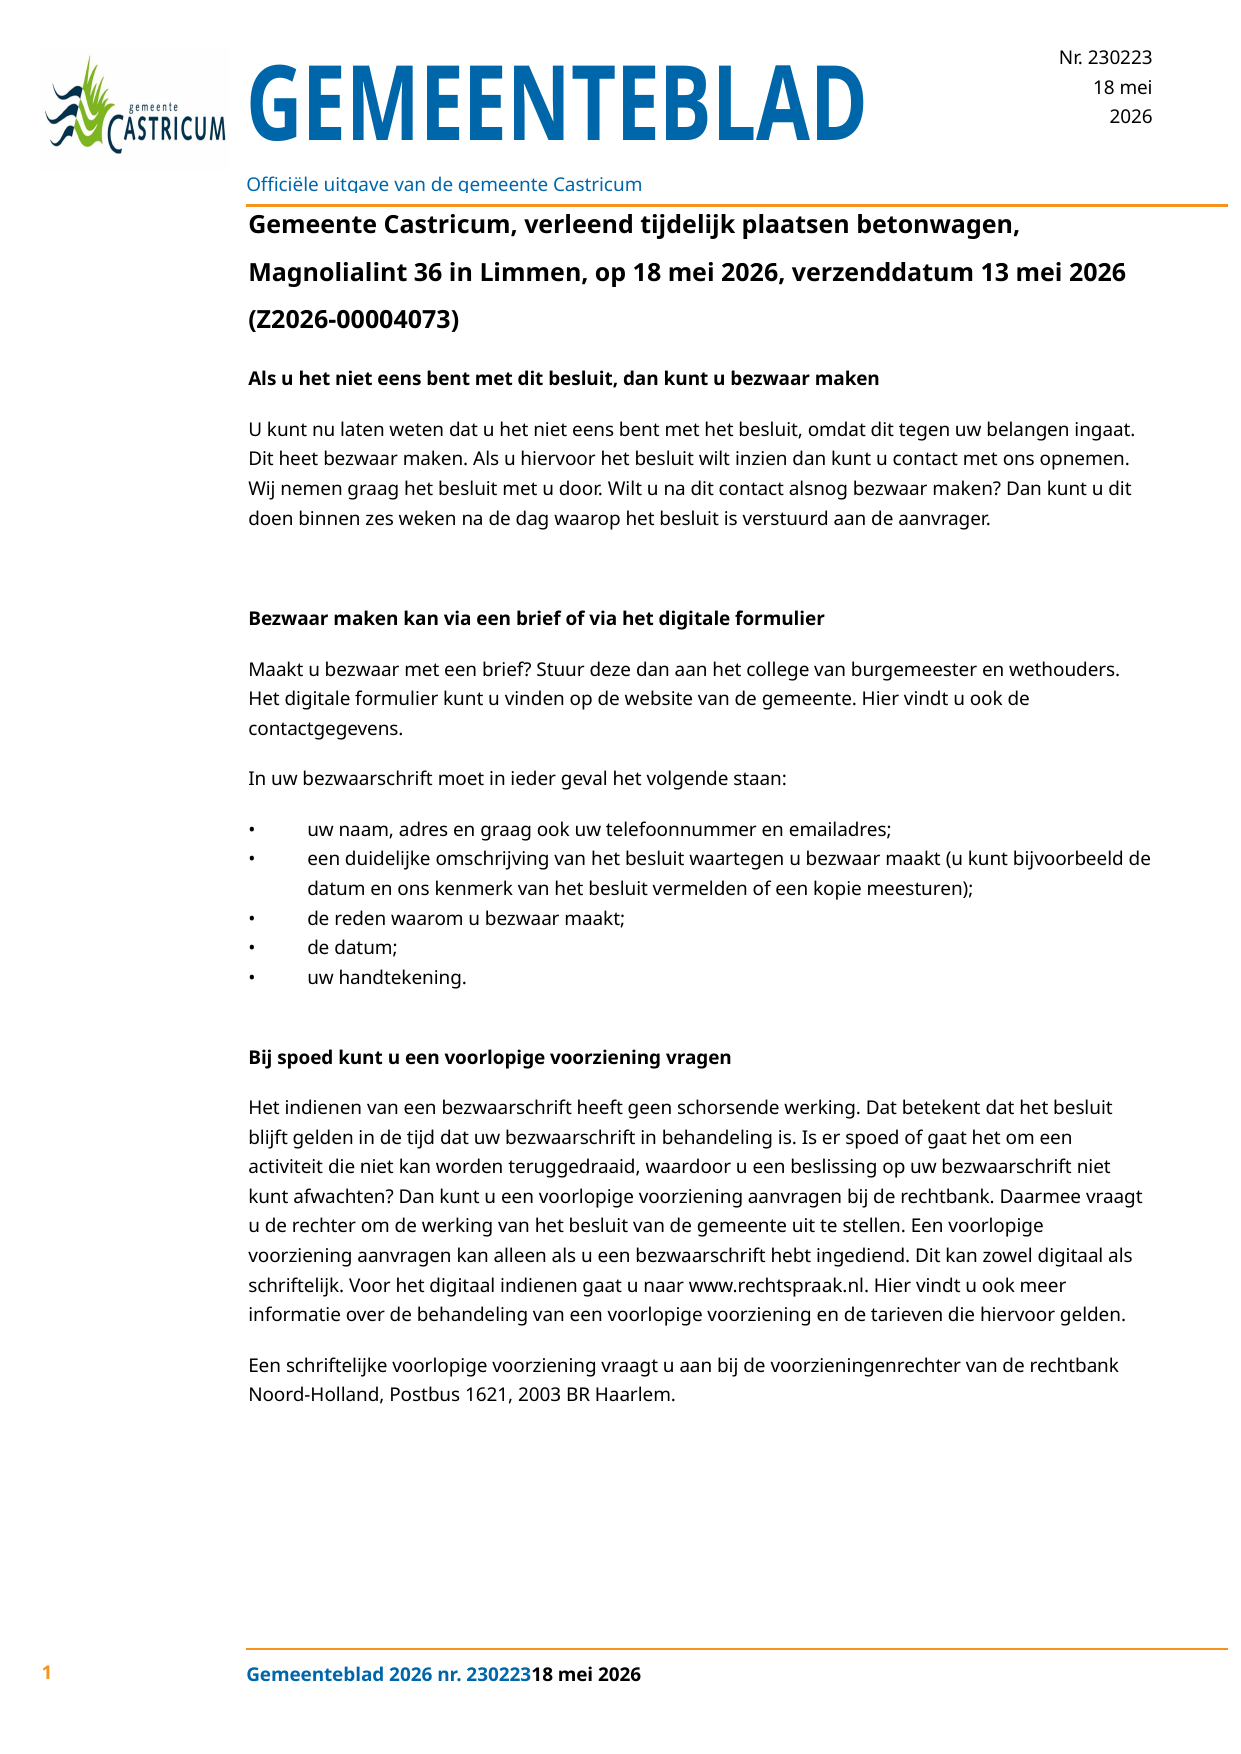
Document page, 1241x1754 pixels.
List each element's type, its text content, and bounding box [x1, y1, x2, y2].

text Het indienen van een bezwaarschrift heeft geen schorsende werking. Dat betekent dat het besluit blijft gelden in de tijd dat uw bezwaarschrift in behandeling is. Is er spoed of gaat het om een activiteit die niet kan worden teruggedraaid, waardoor u een beslissing op uw bezwaarschrift niet kunt afwachten? Dan kunt u een voorlopige voorziening aanvragen bij de rechtbank. Daarmee vraagt u de rechter om de werking van het besluit van de gemeente uit te stellen. Een voorlopige voorziening aanvragen kan alleen als u een bezwaarschrift hebt ingediend. Dit kan zowel digitaal als schriftelijk. Voor het digitaal indienen gaat u naar www.rechtspraak.nl. Hier vindt u ook meer informatie over de behandeling van een voorlopige voorziening en de tarieven die hiervoor gelden. [248, 1094, 1152, 1327]
list uw naam, adres en graag ook uw telefoonnummer en emailadres; [248, 816, 1152, 842]
text Maakt u bezwaar met een brief? Stuur deze dan aan het college van burgemeester en wethouders. Het digitale formulier kunt u vinden op de website van de gemeente. Hier vindt u ook de contactgegevens. [248, 656, 1152, 741]
list uw handtekening. [248, 964, 1152, 989]
list de reden waarom u bezwaar maakt; [248, 905, 1152, 930]
text In uw bezwaarschrift moet in ieder geval het volgende staan: [248, 766, 1152, 791]
text U kunt nu laten weten dat u het niet eens bent met het besluit, omdat dit tegen uw belangen ingaat. Dit heet bezwaar maken. Als u hiervoor het besluit wilt inzien dan kunt u contact met ons opnemen. Wij nemen graag het besluit met u door. Wilt u na dit contact alsnog bezwaar maken? Dan kunt u dit doen binnen zes weken na de dag waarop het besluit is verstuurd aan de aanvrager. [248, 416, 1152, 530]
text Een schriftelijke voorlopige voorziening vraagt u aan bij de voorzieningenrechter van de rechtbank Noord-Holland, Postbus 1621, 2003 BR Haarlem. [248, 1352, 1152, 1407]
text Gemeente Castricum, verleend tijdelijk plaatsen betonwagen, Magnolialint 36 in Limmen, op 18 mei 2026, verzenddatum 13 mei 2026 (Z2026-00004073) [248, 207, 1152, 336]
text Als u het niet eens bent met dit besluit, dan kunt u bezwaar maken [248, 366, 1152, 391]
text Bezwaar maken kan via een brief of via het digitale formulier [248, 606, 1152, 631]
picture [41, 47, 231, 172]
list de datum; [248, 934, 1152, 960]
text Bij spoed kunt u een voorlopige voorziening vragen [248, 1044, 1152, 1069]
list een duidelijke omschrijving van het besluit waartegen u bezwaar maakt (u kunt bijvoorbeeld de datum en ons kenmerk van het besluit vermelden of een kopie meesturen); [248, 846, 1152, 901]
